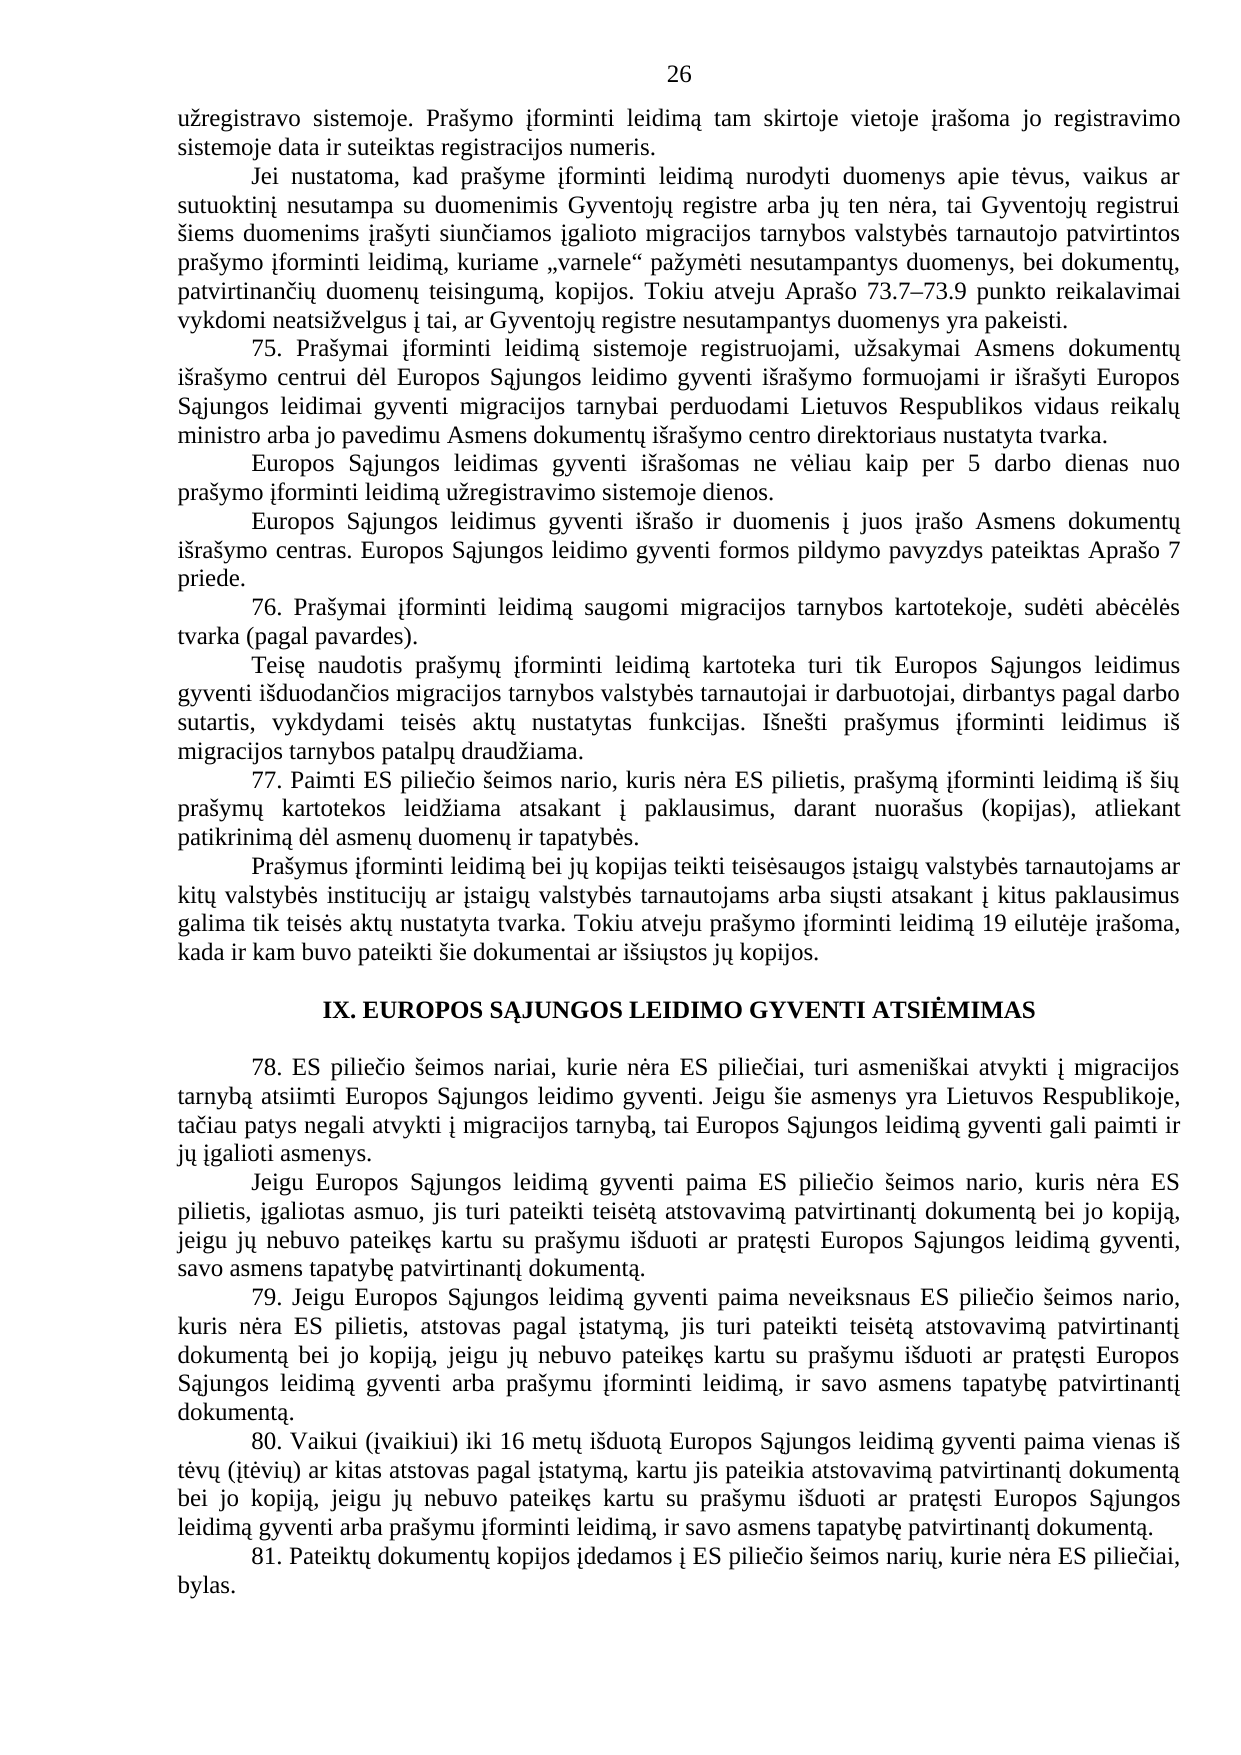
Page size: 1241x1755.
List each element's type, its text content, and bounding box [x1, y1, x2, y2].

text 81. Pateiktų dokumentų kopijos įdedamos į ES piliečio šeimos narių, kurie nėra ES piliečiai, bylas. [177, 1541, 1181, 1598]
text Teisę naudotis prašymų įforminti leidimą kartoteka turi tik Europos Sąjungos leidimus gyventi išduodančios migracijos tarnybos valstybės tarnautojai ir darbuotojai, dirbantys pagal darbo sutartis, vykdydami teisės aktų nustatytas funkcijas. Išnešti prašymus įforminti leidimus iš migracijos tarnybos patalpų draudžiama. [177, 650, 1181, 765]
text IX. EUROPOS SĄJUNGOS LEIDIMO GYVENTI ATSIĖMIMAS [177, 995, 1181, 1023]
text 79. Jeigu Europos Sąjungos leidimą gyventi paima neveiksnaus ES piliečio šeimos nario, kuris nėra ES pilietis, atstovas pagal įstatymą, jis turi pateikti teisėtą atstovavimą patvirtinantį dokumentą bei jo kopiją, jeigu jų nebuvo pateikęs kartu su prašymu išduoti ar pratęsti Europos Sąjungos leidimą gyventi arba prašymu įforminti leidimą, ir savo asmens tapatybę patvirtinantį dokumentą. [177, 1282, 1181, 1426]
text užregistravo sistemoje. Prašymo įforminti leidimą tam skirtoje vietoje įrašoma jo registravimo sistemoje data ir suteiktas registracijos numeris. [177, 103, 1181, 161]
text 76. Prašymai įforminti leidimą saugomi migracijos tarnybos kartotekoje, sudėti abėcėlės tvarka (pagal pavardes). [177, 592, 1181, 650]
text 75. Prašymai įforminti leidimą sistemoje registruojami, užsakymai Asmens dokumentų išrašymo centrui dėl Europos Sąjungos leidimo gyventi išrašymo formuojami ir išrašyti Europos Sąjungos leidimai gyventi migracijos tarnybai perduodami Lietuvos Respublikos vidaus reikalų ministro arba jo pavedimu Asmens dokumentų išrašymo centro direktoriaus nustatyta tvarka. [177, 333, 1181, 448]
text Jeigu Europos Sąjungos leidimą gyventi paima ES piliečio šeimos nario, kuris nėra ES pilietis, įgaliotas asmuo, jis turi pateikti teisėtą atstovavimą patvirtinantį dokumentą bei jo kopiją, jeigu jų nebuvo pateikęs kartu su prašymu išduoti ar pratęsti Europos Sąjungos leidimą gyventi, savo asmens tapatybę patvirtinantį dokumentą. [177, 1167, 1181, 1282]
text Prašymus įforminti leidimą bei jų kopijas teikti teisėsaugos įstaigų valstybės tarnautojams ar kitų valstybės institucijų ar įstaigų valstybės tarnautojams arba siųsti atsakant į kitus paklausimus galima tik teisės aktų nustatyta tvarka. Tokiu atveju prašymo įforminti leidimą 19 eilutėje įrašoma, kada ir kam buvo pateikti šie dokumentai ar išsiųstos jų kopijos. [177, 851, 1181, 966]
text Europos Sąjungos leidimus gyventi išrašo ir duomenis į juos įrašo Asmens dokumentų išrašymo centras. Europos Sąjungos leidimo gyventi formos pildymo pavyzdys pateiktas Aprašo 7 priede. [177, 506, 1181, 592]
text Jei nustatoma, kad prašyme įforminti leidimą nurodyti duomenys apie tėvus, vaikus ar sutuoktinį nesutampa su duomenimis Gyventojų registre arba jų ten nėra, tai Gyventojų registrui šiems duomenims įrašyti siunčiamos įgalioto migracijos tarnybos valstybės tarnautojo patvirtintos prašymo įforminti leidimą, kuriame „varnele“ pažymėti nesutampantys duomenys, bei dokumentų, patvirtinančių duomenų teisingumą, kopijos. Tokiu atveju Aprašo 73.7–73.9 punkto reikalavimai vykdomi neatsižvelgus į tai, ar Gyventojų registre nesutampantys duomenys yra pakeisti. [177, 161, 1181, 333]
text Europos Sąjungos leidimas gyventi išrašomas ne vėliau kaip per 5 darbo dienas nuo prašymo įforminti leidimą užregistravimo sistemoje dienos. [177, 448, 1181, 506]
text 77. Paimti ES piliečio šeimos nario, kuris nėra ES pilietis, prašymą įforminti leidimą iš šių prašymų kartotekos leidžiama atsakant į paklausimus, darant nuorašus (kopijas), atliekant patikrinimą dėl asmenų duomenų ir tapatybės. [177, 765, 1181, 851]
text 78. ES piliečio šeimos nariai, kurie nėra ES piliečiai, turi asmeniškai atvykti į migracijos tarnybą atsiimti Europos Sąjungos leidimo gyventi. Jeigu šie asmenys yra Lietuvos Respublikoje, tačiau patys negali atvykti į migracijos tarnybą, tai Europos Sąjungos leidimą gyventi gali paimti ir jų įgalioti asmenys. [177, 1052, 1181, 1167]
text 80. Vaikui (įvaikiui) iki 16 metų išduotą Europos Sąjungos leidimą gyventi paima vienas iš tėvų (įtėvių) ar kitas atstovas pagal įstatymą, kartu jis pateikia atstovavimą patvirtinantį dokumentą bei jo kopiją, jeigu jų nebuvo pateikęs kartu su prašymu išduoti ar pratęsti Europos Sąjungos leidimą gyventi arba prašymu įforminti leidimą, ir savo asmens tapatybę patvirtinantį dokumentą. [177, 1426, 1181, 1541]
